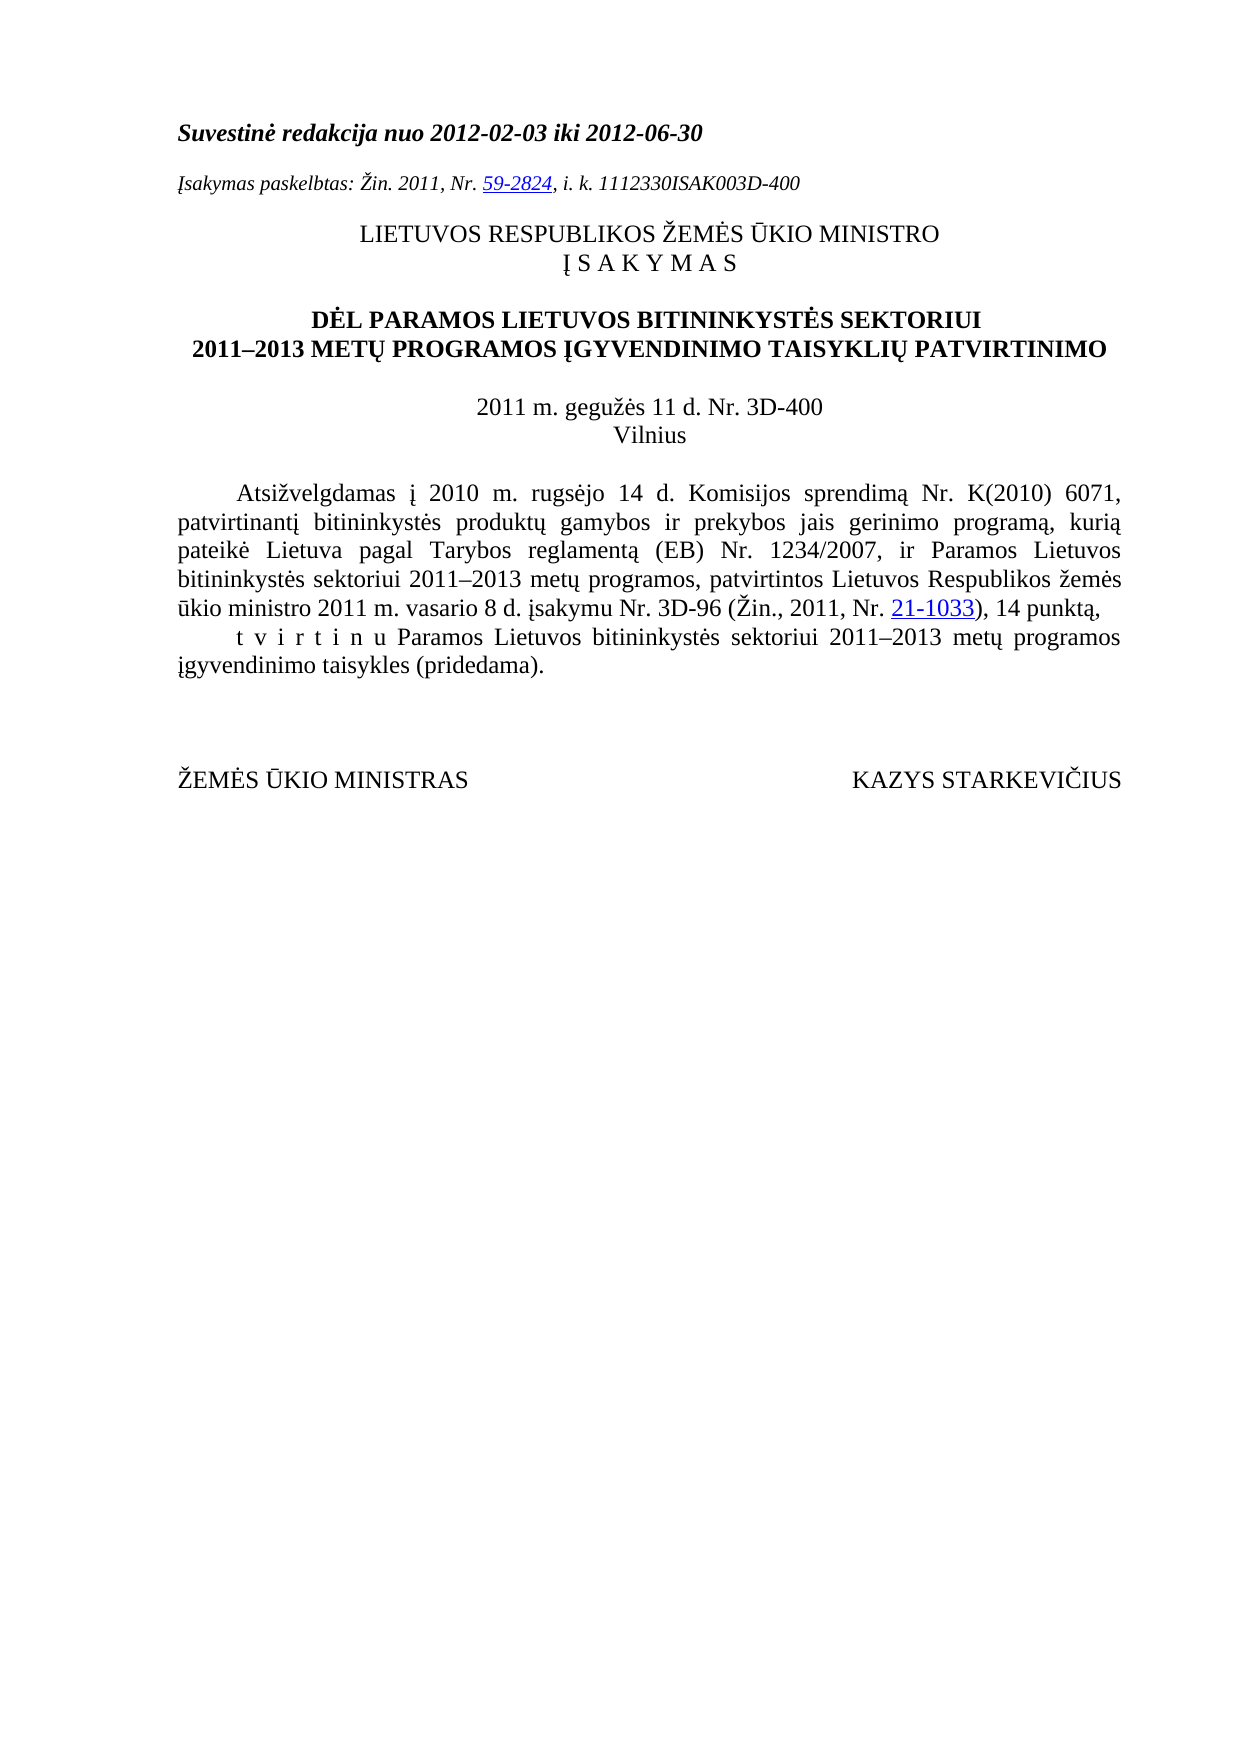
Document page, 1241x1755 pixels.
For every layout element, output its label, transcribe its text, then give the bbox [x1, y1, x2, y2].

text Įsakymas paskelbtas: Žin. 2011, Nr. 59-2824, i. k. 1112330ISAK003D-400 [177, 171, 1122, 195]
text Žemės ūkio ministras Kazys Starkevičius [177, 765, 1122, 794]
text Į S A K Y M A S [177, 248, 1122, 277]
text 2011 m. gegužės 11 d. Nr. 3D-400 [177, 392, 1122, 420]
text Vilnius [177, 420, 1122, 449]
text Atsižvelgdamas į 2010 m. rugsėjo 14 d. Komisijos sprendimą Nr. K(2010) 6071, patvirtinantį bitininkystės produktų gamybos ir prekybos jais gerinimo programą, kurią pateikė Lietuva pagal Tarybos reglamentą (EB) Nr. 1234/2007, ir Paramos Lietuvos bitininkystės sektoriui 2011–2013 metų programos, patvirtintos Lietuvos Respublikos žemės ūkio ministro 2011 m. vasario 8 d. įsakymu Nr. 3D-96 (Žin., 2011, Nr. 21-1033), 14 punktą, [177, 478, 1122, 622]
text DĖL PARAMOS LIETUVOS BITININKYSTĖS SEKTORIUI 2011–2013 METŲ PROGRAMOS ĮGYVENDINIMO TAISYKLIŲ PATVIRTINIMO [177, 305, 1122, 363]
text t v i r t i n u Paramos Lietuvos bitininkystės sektoriui 2011–2013 metų programos įgyvendinimo taisykles (pridedama). [177, 622, 1122, 679]
text Suvestinė redakcija nuo 2012-02-03 iki 2012-06-30 [177, 118, 1122, 147]
text LIETUVOS RESPUBLIKOS ŽEMĖS ŪKIO MINISTRO [177, 219, 1122, 248]
